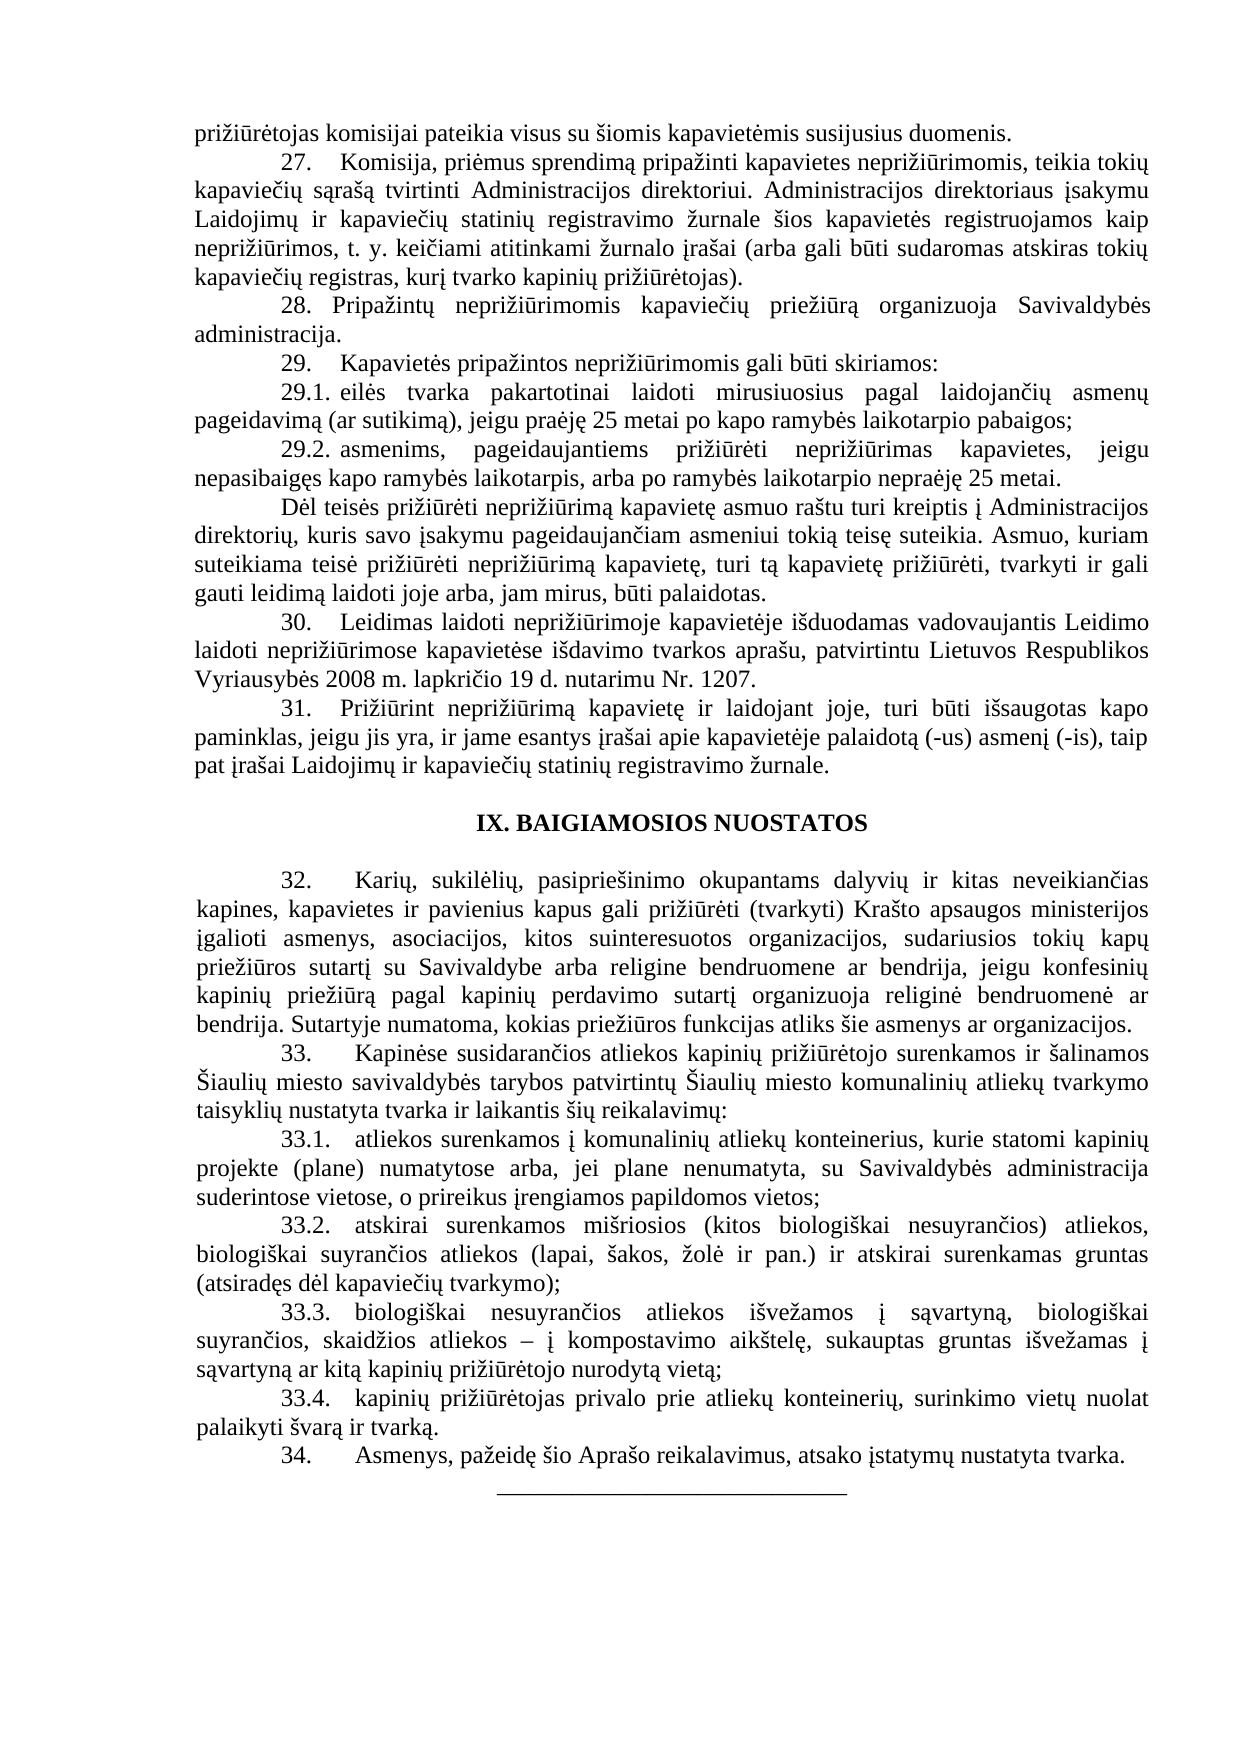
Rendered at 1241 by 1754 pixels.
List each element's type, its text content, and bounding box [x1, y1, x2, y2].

text IX. BAIGIAMOSIOS NUOSTATOS [192, 808, 1152, 837]
text 31. Prižiūrint neprižiūrimą kapavietę ir laidojant joje, turi būti išsaugotas kapo paminklas, jeigu jis yra, ir jame esantys įrašai apie kapavietėje palaidotą (-us) asmenį (-is), taip pat įrašai Laidojimų ir kapaviečių statinių registravimo žurnale. [194, 693, 1150, 779]
text 34. Asmenys, pažeidę šio Aprašo reikalavimus, atsako įstatymų nustatyta tvarka. [196, 1441, 1152, 1469]
text Dėl teisės prižiūrėti neprižiūrimą kapavietę asmuo raštu turi kreiptis į Administracijos direktorių, kuris savo įsakymu pageidaujančiam asmeniui tokią teisę suteikia. Asmuo, kuriam suteikiama teisė prižiūrėti neprižiūrimą kapavietę, turi tą kapavietę prižiūrėti, tvarkyti ir gali gauti leidimą laidoti joje arba, jam mirus, būti palaidotas. [194, 492, 1150, 607]
text 33.3. biologiškai nesuyrančios atliekos išvežamos į sąvartyną, biologiškai suyrančios, skaidžios atliekos – į kompostavimo aikštelę, sukauptas gruntas išvežamas į sąvartyną ar kitą kapinių prižiūrėtojo nurodytą vietą; [196, 1297, 1150, 1383]
text prižiūrėtojas komisijai pateikia visus su šiomis kapavietėmis susijusius duomenis. [194, 118, 1150, 147]
text 30. Leidimas laidoti neprižiūrimoje kapavietėje išduodamas vadovaujantis Leidimo laidoti neprižiūrimose kapavietėse išdavimo tvarkos aprašu, patvirtintu Lietuvos Respublikos Vyriausybės 2008 m. lapkričio 19 d. nutarimu Nr. 1207. [194, 607, 1150, 693]
text 29.2. asmenims, pageidaujantiems prižiūrėti neprižiūrimas kapavietes, jeigu nepasibaigęs kapo ramybės laikotarpis, arba po ramybės laikotarpio nepraėję 25 metai. [194, 434, 1150, 492]
text 29. Kapavietės pripažintos neprižiūrimomis gali būti skiriamos: [194, 348, 1152, 377]
text 29.1. eilės tvarka pakartotinai laidoti mirusiuosius pagal laidojančių asmenų pageidavimą (ar sutikimą), jeigu praėję 25 metai po kapo ramybės laikotarpio pabaigos; [194, 377, 1150, 434]
text 28. Pripažintų neprižiūrimomis kapaviečių priežiūrą organizuoja Savivaldybės administracija. [194, 291, 1152, 348]
text 33.4. kapinių prižiūrėtojas privalo prie atliekų konteinerių, surinkimo vietų nuolat palaikyti švarą ir tvarką. [196, 1383, 1150, 1441]
text 32. Karių, sukilėlių, pasipriešinimo okupantams dalyvių ir kitas neveikiančias kapines, kapavietes ir pavienius kapus gali prižiūrėti (tvarkyti) Krašto apsaugos ministerijos įgalioti asmenys, asociacijos, kitos suinteresuotos organizacijos, sudariusios tokių kapų priežiūros sutartį su Savivaldybe arba religine bendruomene ar bendrija, jeigu konfesinių kapinių priežiūrą pagal kapinių perdavimo sutartį organizuoja religinė bendruomenė ar bendrija. Sutartyje numatoma, kokias priežiūros funkcijas atliks šie asmenys ar organizacijos. [196, 866, 1150, 1038]
text 27. Komisija, priėmus sprendimą pripažinti kapavietes neprižiūrimomis, teikia tokių kapaviečių sąrašą tvirtinti Administracijos direktoriui. Administracijos direktoriaus įsakymu Laidojimų ir kapaviečių statinių registravimo žurnale šios kapavietės registruojamos kaip neprižiūrimos, t. y. keičiami atitinkami žurnalo įrašai (arba gali būti sudaromas atskiras tokių kapaviečių registras, kurį tvarko kapinių prižiūrėtojas). [194, 147, 1150, 291]
text 33.2. atskirai surenkamos mišriosios (kitos biologiškai nesuyrančios) atliekos, biologiškai suyrančios atliekos (lapai, šakos, žolė ir pan.) ir atskirai surenkamas gruntas (atsiradęs dėl kapaviečių tvarkymo); [196, 1211, 1150, 1297]
text 33.1. atliekos surenkamos į komunalinių atliekų konteinerius, kurie statomi kapinių projekte (plane) numatytose arba, jei plane nenumatyta, su Savivaldybės administracija suderintose vietose, o prireikus įrengiamos papildomos vietos; [196, 1124, 1150, 1211]
text ____________________________ [192, 1469, 1152, 1498]
text 33. Kapinėse susidarančios atliekos kapinių prižiūrėtojo surenkamos ir šalinamos Šiaulių miesto savivaldybės tarybos patvirtintų Šiaulių miesto komunalinių atliekų tvarkymo taisyklių nustatyta tvarka ir laikantis šių reikalavimų: [196, 1038, 1150, 1124]
